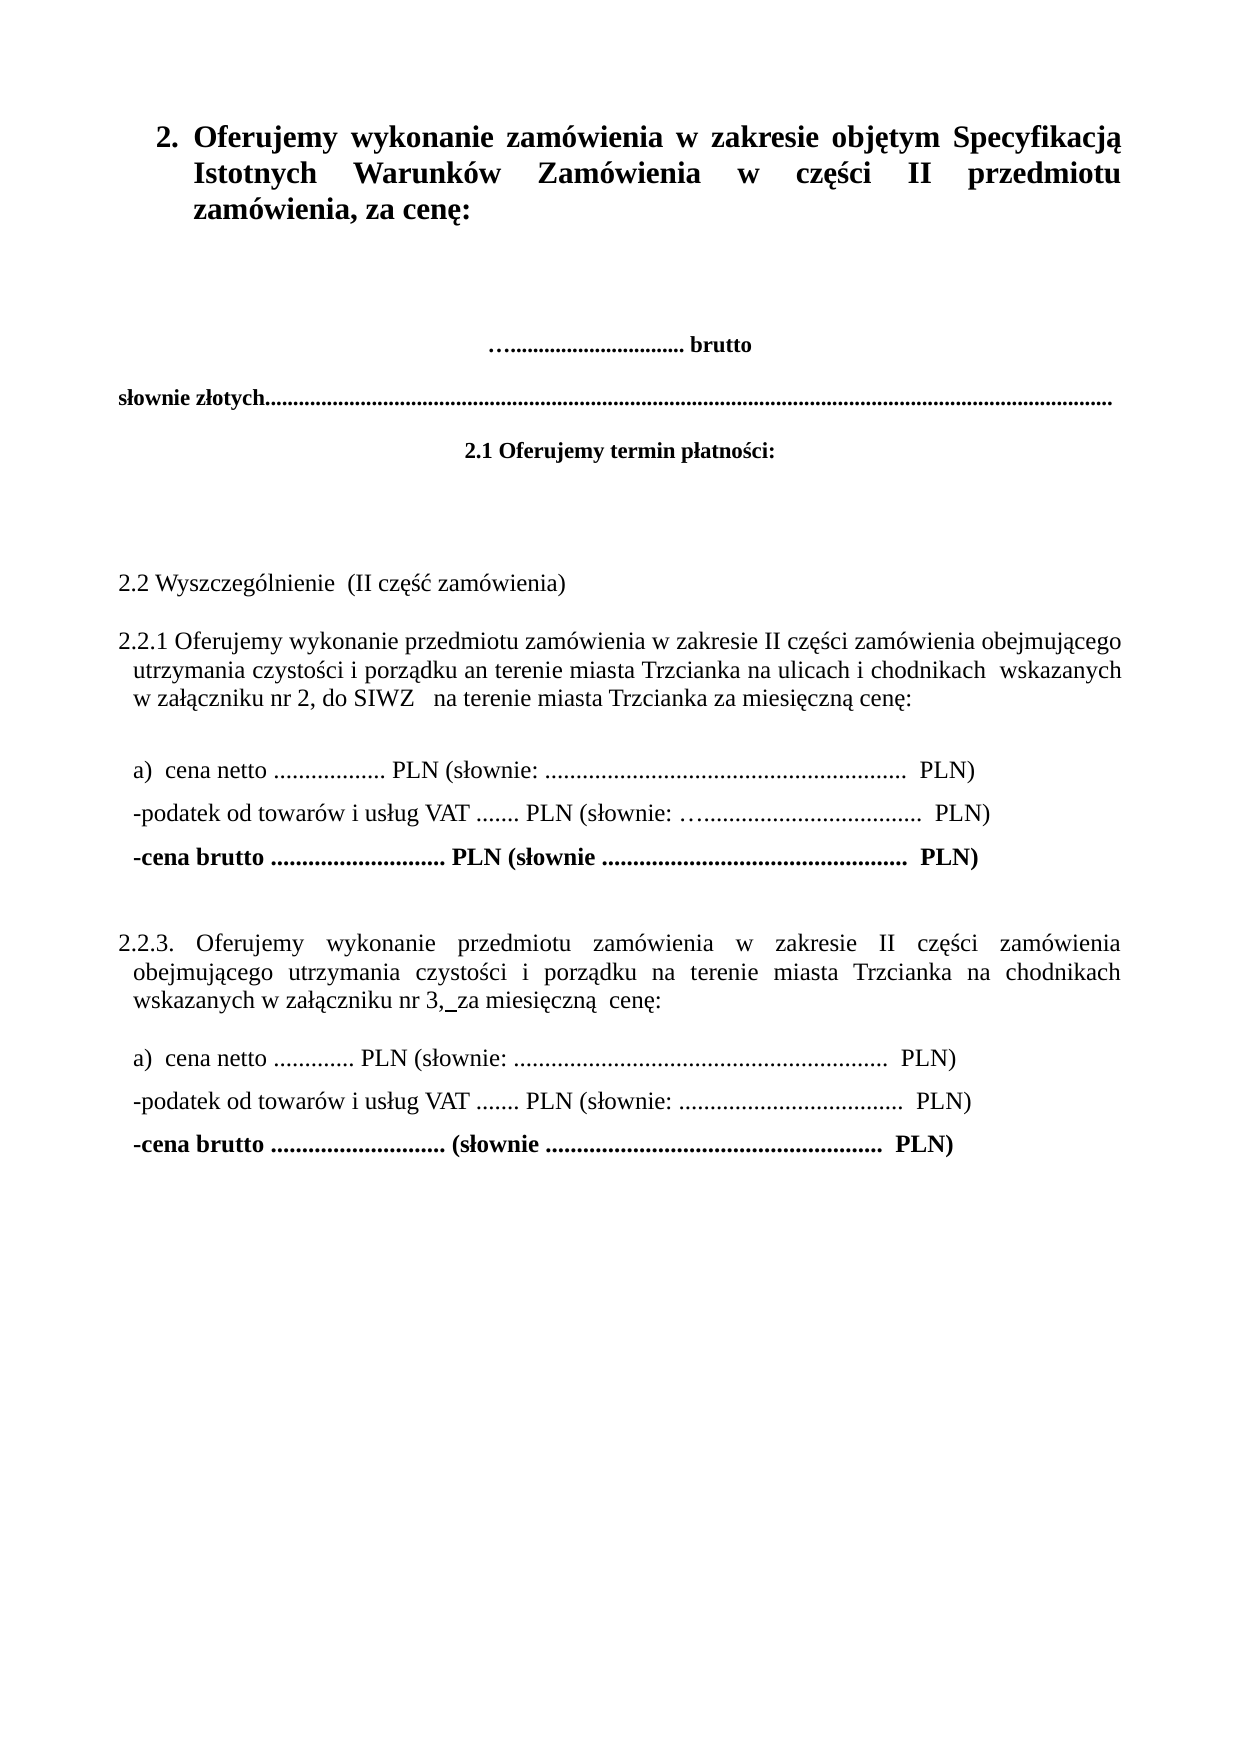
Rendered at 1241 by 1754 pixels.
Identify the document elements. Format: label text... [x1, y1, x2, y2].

list Oferujemy wykonanie zamówienia w zakresie objętym Specyfikacją Istotnych Warunków Zamówienia w części II przedmiotu zamówienia, za cenę: [156, 118, 1122, 226]
text -podatek od towarów i usług VAT ....... PLN (słownie: .................................... PLN) [133, 1086, 1122, 1115]
text 2.1 Oferujemy termin płatności: [118, 437, 1122, 463]
text -cena brutto ............................ PLN (słownie ................................................. PLN) [133, 842, 1122, 870]
text a) cena netto .................. PLN (słownie: .......................................................... PLN) [118, 755, 1122, 784]
text słownie złotych....................................................................................................................................................... [118, 384, 1122, 410]
text …............................... brutto [118, 331, 1122, 358]
text 2.2.1 Oferujemy wykonanie przedmiotu zamówienia w zakresie II części zamówienia obejmującego utrzymania czystości i porządku an terenie miasta Trzcianka na ulicach i chodnikach wskazanych w załączniku nr 2, do SIWZ na terenie miasta Trzcianka za miesięczną cenę: [118, 626, 1122, 712]
text a) cena netto ............. PLN (słownie: ............................................................ PLN) [118, 1043, 1122, 1072]
text 2.2.3. Oferujemy wykonanie przedmiotu zamówienia w zakresie II części zamówienia obejmującego utrzymania czystości i porządku na terenie miasta Trzcianka na chodnikach wskazanych w załączniku nr 3, za miesięczną cenę: [118, 928, 1122, 1014]
text 2.2 Wyszczególnienie (II część zamówienia) [118, 568, 1122, 597]
text -podatek od towarów i usług VAT ....... PLN (słownie: …................................... PLN) [133, 798, 1122, 827]
text -cena brutto ............................ (słownie ...................................................... PLN) [133, 1129, 1122, 1158]
